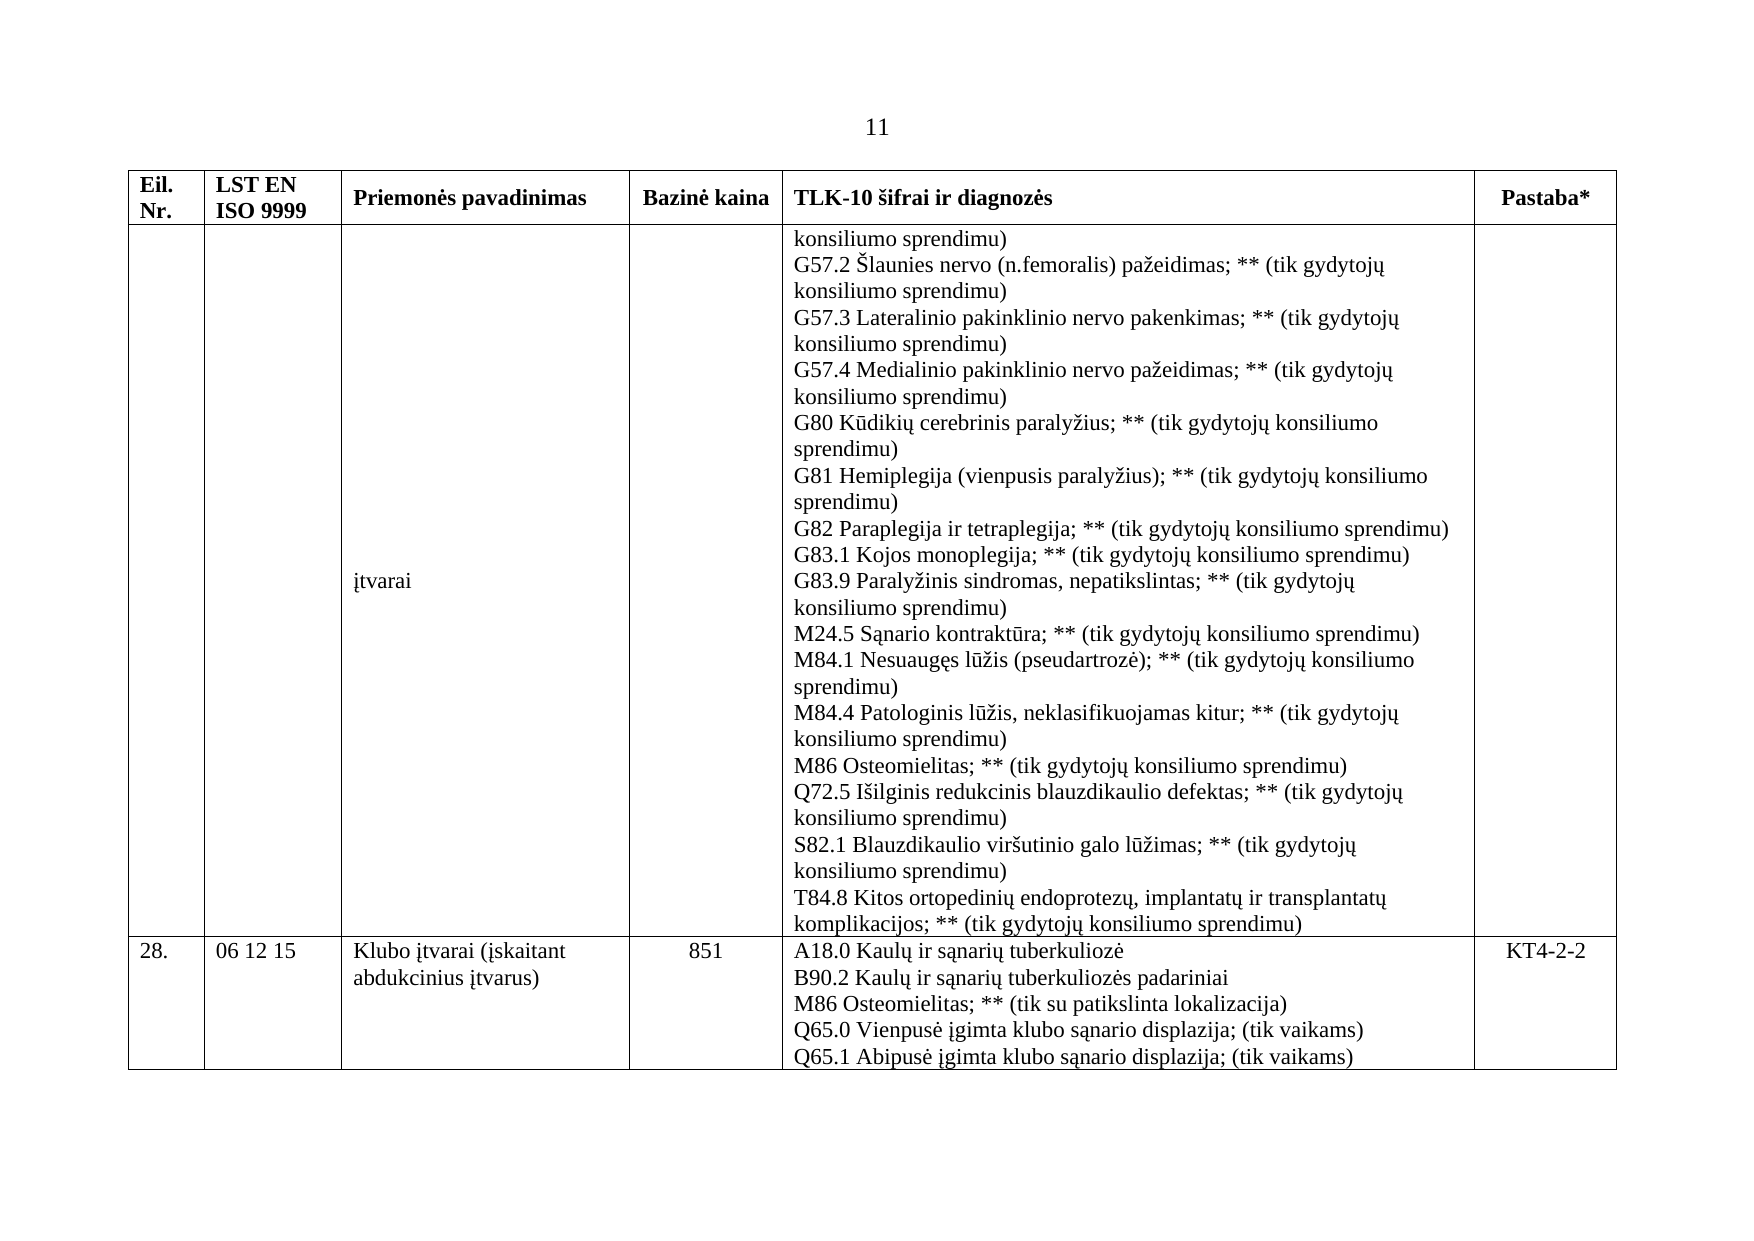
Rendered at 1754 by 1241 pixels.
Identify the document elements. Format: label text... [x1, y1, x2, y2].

table_header Eil. Nr. [129, 171, 204, 224]
table_header TLK-10 šifrai ir diagnozės [783, 171, 1474, 224]
table_cell Klubo įtvarai (įskaitant abdukcinius įtvarus) [342, 937, 629, 1069]
table_header Priemonės pavadinimas [342, 171, 629, 224]
table_cell konsiliumo sprendimu) G57.2 Šlaunies nervo (n.femoralis) pažeidimas; ** (tik gydytojų konsiliumo sprendimu) G57.3 Lateralinio pakinklinio nervo pakenkimas; ** (tik gydytojų konsiliumo sprendimu) G57.4 Medialinio pakinklinio nervo pažeidimas; ** (tik gydytojų konsiliumo sprendimu) G80 Kūdikių cerebrinis paralyžius; ** (tik gydytojų konsiliumo sprendimu) G81 Hemiplegija (vienpusis paralyžius); ** (tik gydytojų konsiliumo sprendimu) G82 Paraplegija ir tetraplegija; ** (tik gydytojų konsiliumo sprendimu) G83.1 Kojos monoplegija; ** (tik gydytojų konsiliumo sprendimu) G83.9 Paralyžinis sindromas, nepatikslintas; ** (tik gydytojų konsiliumo sprendimu) M24.5 Sąnario kontraktūra; ** (tik gydytojų konsiliumo sprendimu) M84.1 Nesuaugęs lūžis (pseudartrozė); ** (tik gydytojų konsiliumo sprendimu) M84.4 Patologinis lūžis, neklasifikuojamas kitur; ** (tik gydytojų konsiliumo sprendimu) M86 Osteomielitas; ** (tik gydytojų konsiliumo sprendimu) Q72.5 Išilginis redukcinis blauzdikaulio defektas; ** (tik gydytojų konsiliumo sprendimu) S82.1 Blauzdikaulio viršutinio galo lūžimas; ** (tik gydytojų konsiliumo sprendimu) T84.8 Kitos ortopedinių endoprotezų, implantatų ir transplantatų komplikacijos; ** (tik gydytojų konsiliumo sprendimu) [783, 225, 1474, 936]
table_cell 851 [630, 937, 782, 1069]
table_cell [205, 225, 341, 936]
table_cell 28. [129, 937, 204, 1069]
table_cell A18.0 Kaulų ir sąnarių tuberkuliozė B90.2 Kaulų ir sąnarių tuberkuliozės padariniai M86 Osteomielitas; ** (tik su patikslinta lokalizacija) Q65.0 Vienpusė įgimta klubo sąnario displazija; (tik vaikams) Q65.1 Abipusė įgimta klubo sąnario displazija; (tik vaikams) [783, 937, 1474, 1069]
table_header Pastaba* [1475, 171, 1616, 224]
table_cell KT4-2-2 [1475, 937, 1616, 1069]
table_cell [630, 225, 782, 936]
table_cell 06 12 15 [205, 937, 341, 1069]
table_header LST EN ISO 9999 [205, 171, 341, 224]
table_header Bazinė kaina [630, 171, 782, 224]
table_cell [1475, 225, 1616, 936]
table_cell įtvarai [342, 225, 629, 936]
table_cell [129, 225, 204, 936]
